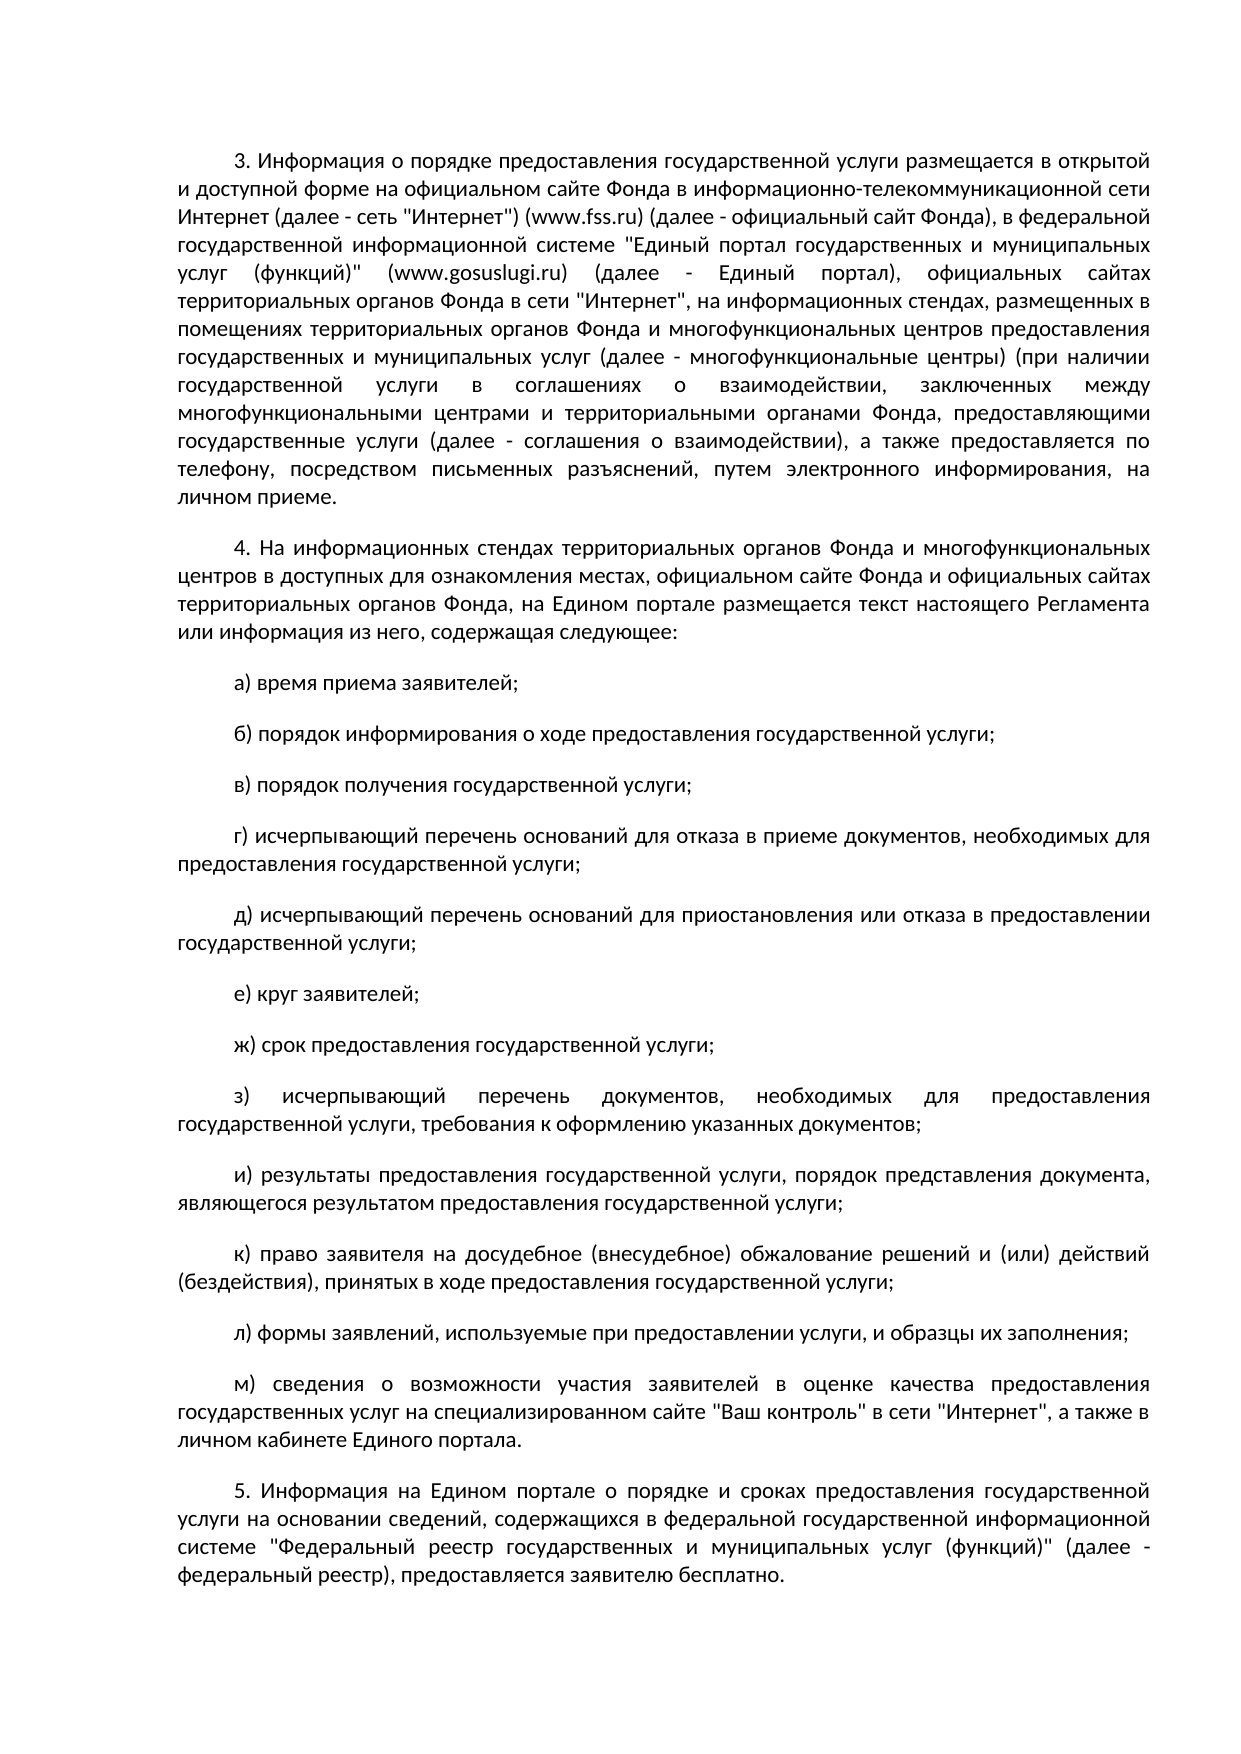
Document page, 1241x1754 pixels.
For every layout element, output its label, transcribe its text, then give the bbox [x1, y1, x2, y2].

text к) право заявителя на досудебное (внесудебное) обжалование решений и (или) действий (бездействия), принятых в ходе предоставления государственной услуги; [177, 1239, 1152, 1295]
text 5. Информация на Едином портале о порядке и сроках предоставления государственной услуги на основании сведений, содержащихся в федеральной государственной информационной системе "Федеральный реестр государственных и муниципальных услуг (функций)" (далее - федеральный реестр), предоставляется заявителю бесплатно. [177, 1476, 1152, 1588]
text л) формы заявлений, используемые при предоставлении услуги, и образцы их заполнения; [177, 1318, 1152, 1346]
text и) результаты предоставления государственной услуги, порядок представления документа, являющегося результатом предоставления государственной услуги; [177, 1160, 1152, 1216]
text 3. Информация о порядке предоставления государственной услуги размещается в открытой и доступной форме на официальном сайте Фонда в информационно-телекоммуникационной сети Интернет (далее - сеть "Интернет") (www.fss.ru) (далее - официальный сайт Фонда), в федеральной государственной информационной системе "Единый портал государственных и муниципальных услуг (функций)" (www.gosuslugi.ru) (далее - Единый портал), официальных сайтах территориальных органов Фонда в сети "Интернет", на информационных стендах, размещенных в помещениях территориальных органов Фонда и многофункциональных центров предоставления государственных и муниципальных услуг (далее - многофункциональные центры) (при наличии государственной услуги в соглашениях о взаимодействии, заключенных между многофункциональными центрами и территориальными органами Фонда, предоставляющими государственные услуги (далее - соглашения о взаимодействии), а также предоставляется по телефону, посредством письменных разъяснений, путем электронного информирования, на личном приеме. [177, 146, 1152, 510]
text з) исчерпывающий перечень документов, необходимых для предоставления государственной услуги, требования к оформлению указанных документов; [177, 1081, 1152, 1137]
text 4. На информационных стендах территориальных органов Фонда и многофункциональных центров в доступных для ознакомления местах, официальном сайте Фонда и официальных сайтах территориальных органов Фонда, на Едином портале размещается текст настоящего Регламента или информация из него, содержащая следующее: [177, 533, 1152, 645]
text е) круг заявителей; [177, 979, 1152, 1007]
text б) порядок информирования о ходе предоставления государственной услуги; [177, 719, 1152, 747]
text м) сведения о возможности участия заявителей в оценке качества предоставления государственных услуг на специализированном сайте "Ваш контроль" в сети "Интернет", а также в личном кабинете Единого портала. [177, 1369, 1152, 1453]
text г) исчерпывающий перечень оснований для отказа в приеме документов, необходимых для предоставления государственной услуги; [177, 821, 1152, 877]
text а) время приема заявителей; [177, 668, 1152, 696]
text д) исчерпывающий перечень оснований для приостановления или отказа в предоставлении государственной услуги; [177, 900, 1152, 956]
text в) порядок получения государственной услуги; [177, 770, 1152, 798]
text ж) срок предоставления государственной услуги; [177, 1030, 1152, 1058]
